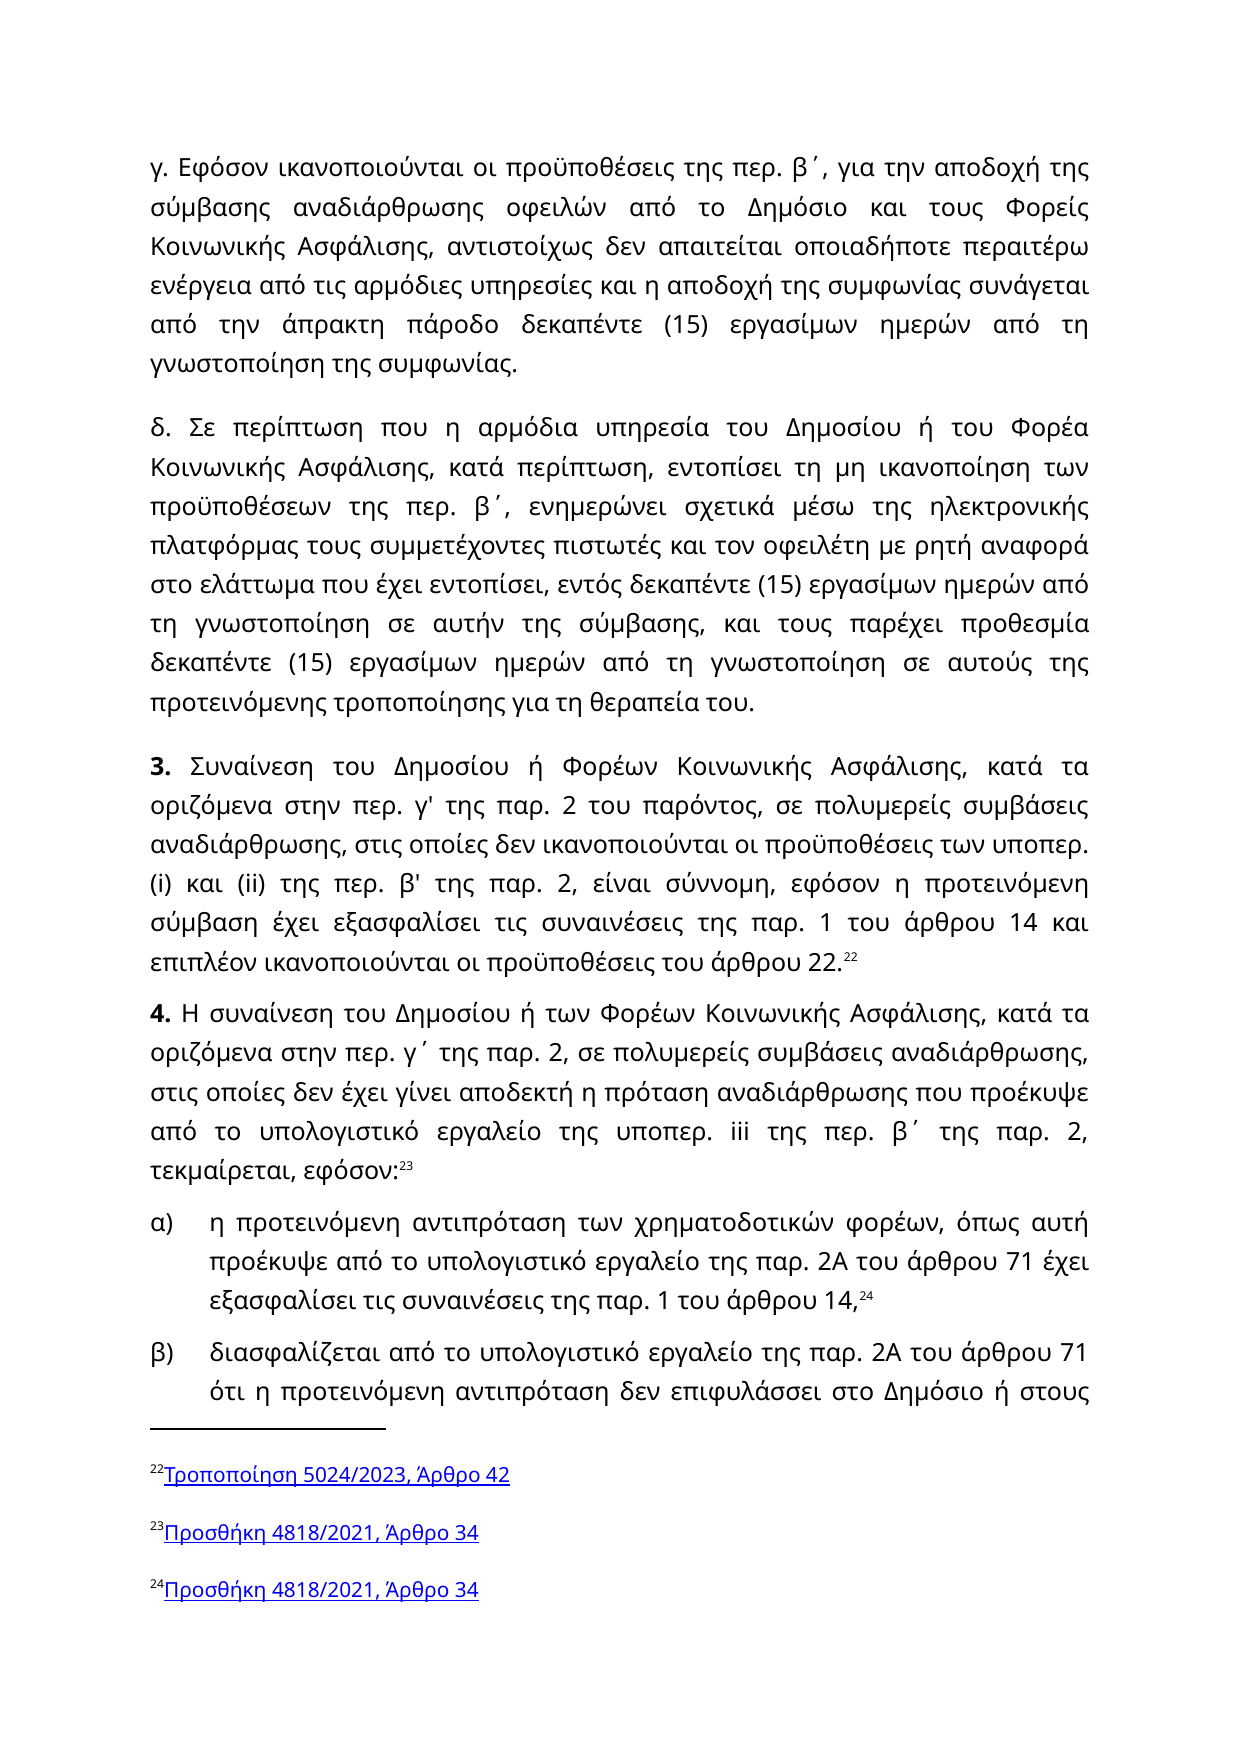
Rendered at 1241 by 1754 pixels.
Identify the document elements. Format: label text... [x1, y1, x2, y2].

text γ. Εφόσον ικανοποιούνται οι προϋποθέσεις της περ. β΄, για την αποδοχή της σύμβασης αναδιάρθρωσης οφειλών από το Δημόσιο και τους Φορείς Κοινωνικής Ασφάλισης, αντιστοίχως δεν απαιτείται οποιαδήποτε περαιτέρω ενέργεια από τις αρμόδιες υπηρεσίες και η αποδοχή της συμφωνίας συνάγεται από την άπρακτη πάροδο δεκαπέντε (15) εργασίμων ημερών από τη γνωστοποίηση της συμφωνίας. [150, 150, 1090, 380]
text 4. Η συναίνεση του Δημοσίου ή των Φορέων Κοινωνικής Ασφάλισης, κατά τα οριζόμενα στην περ. γ΄ της παρ. 2, σε πολυμερείς συμβάσεις αναδιάρθρωσης, στις οποίες δεν έχει γίνει αποδεκτή η πρόταση αναδιάρθρωσης που προέκυψε από το υπολογιστικό εργαλείο της υποπερ. iii της περ. β΄ της παρ. 2, τεκμαίρεται, εφόσον: [150, 996, 1090, 1187]
text Προσθήκη 4818/2021, Άρθρο 34 [150, 1518, 1090, 1546]
list α) η προτεινόμενη αντιπρόταση των χρηματοδοτικών φορέων, όπως αυτή προέκυψε από το υπολογιστικό εργαλείο της παρ. 2Α του άρθρου 71 έχει εξασφαλίσει τις συναινέσεις της παρ. 1 του άρθρου 14, [150, 1204, 1090, 1317]
text Τροποποίηση 5024/2023, Άρθρο 42 [150, 1460, 1090, 1489]
list β) διασφαλίζεται από το υπολογιστικό εργαλείο της παρ. 2Α του άρθρου 71 ότι η προτεινόμενη αντιπρόταση δεν επιφυλάσσει στο Δημόσιο ή στους [150, 1334, 1090, 1407]
text Προσθήκη 4818/2021, Άρθρο 34 [150, 1576, 1090, 1604]
text δ. Σε περίπτωση που η αρμόδια υπηρεσία του Δημοσίου ή του Φορέα Κοινωνικής Ασφάλισης, κατά περίπτωση, εντοπίσει τη μη ικανοποίηση των προϋποθέσεων της περ. β΄, ενημερώνει σχετικά μέσω της ηλεκτρονικής πλατφόρμας τους συμμετέχοντες πιστωτές και τον οφειλέτη με ρητή αναφορά στο ελάττωμα που έχει εντοπίσει, εντός δεκαπέντε (15) εργασίμων ημερών από τη γνωστοποίηση σε αυτήν της σύμβασης, και τους παρέχει προθεσμία δεκαπέντε (15) εργασίμων ημερών από τη γνωστοποίηση σε αυτούς της προτεινόμενης τροποποίησης για τη θεραπεία του. [150, 410, 1090, 718]
text 3. Συναίνεση του Δημοσίου ή Φορέων Κοινωνικής Ασφάλισης, κατά τα οριζόμενα στην περ. γ' της παρ. 2 του παρόντος, σε πολυμερείς συμβάσεις αναδιάρθρωσης, στις οποίες δεν ικανοποιούνται οι προϋποθέσεις των υποπερ. (i) και (ii) της περ. β' της παρ. 2, είναι σύννομη, εφόσον η προτεινόμενη σύμβαση έχει εξασφαλίσει τις συναινέσεις της παρ. 1 του άρθρου 14 και επιπλέον ικανοποιούνται οι προϋποθέσεις του άρθρου 22. [150, 748, 1090, 978]
